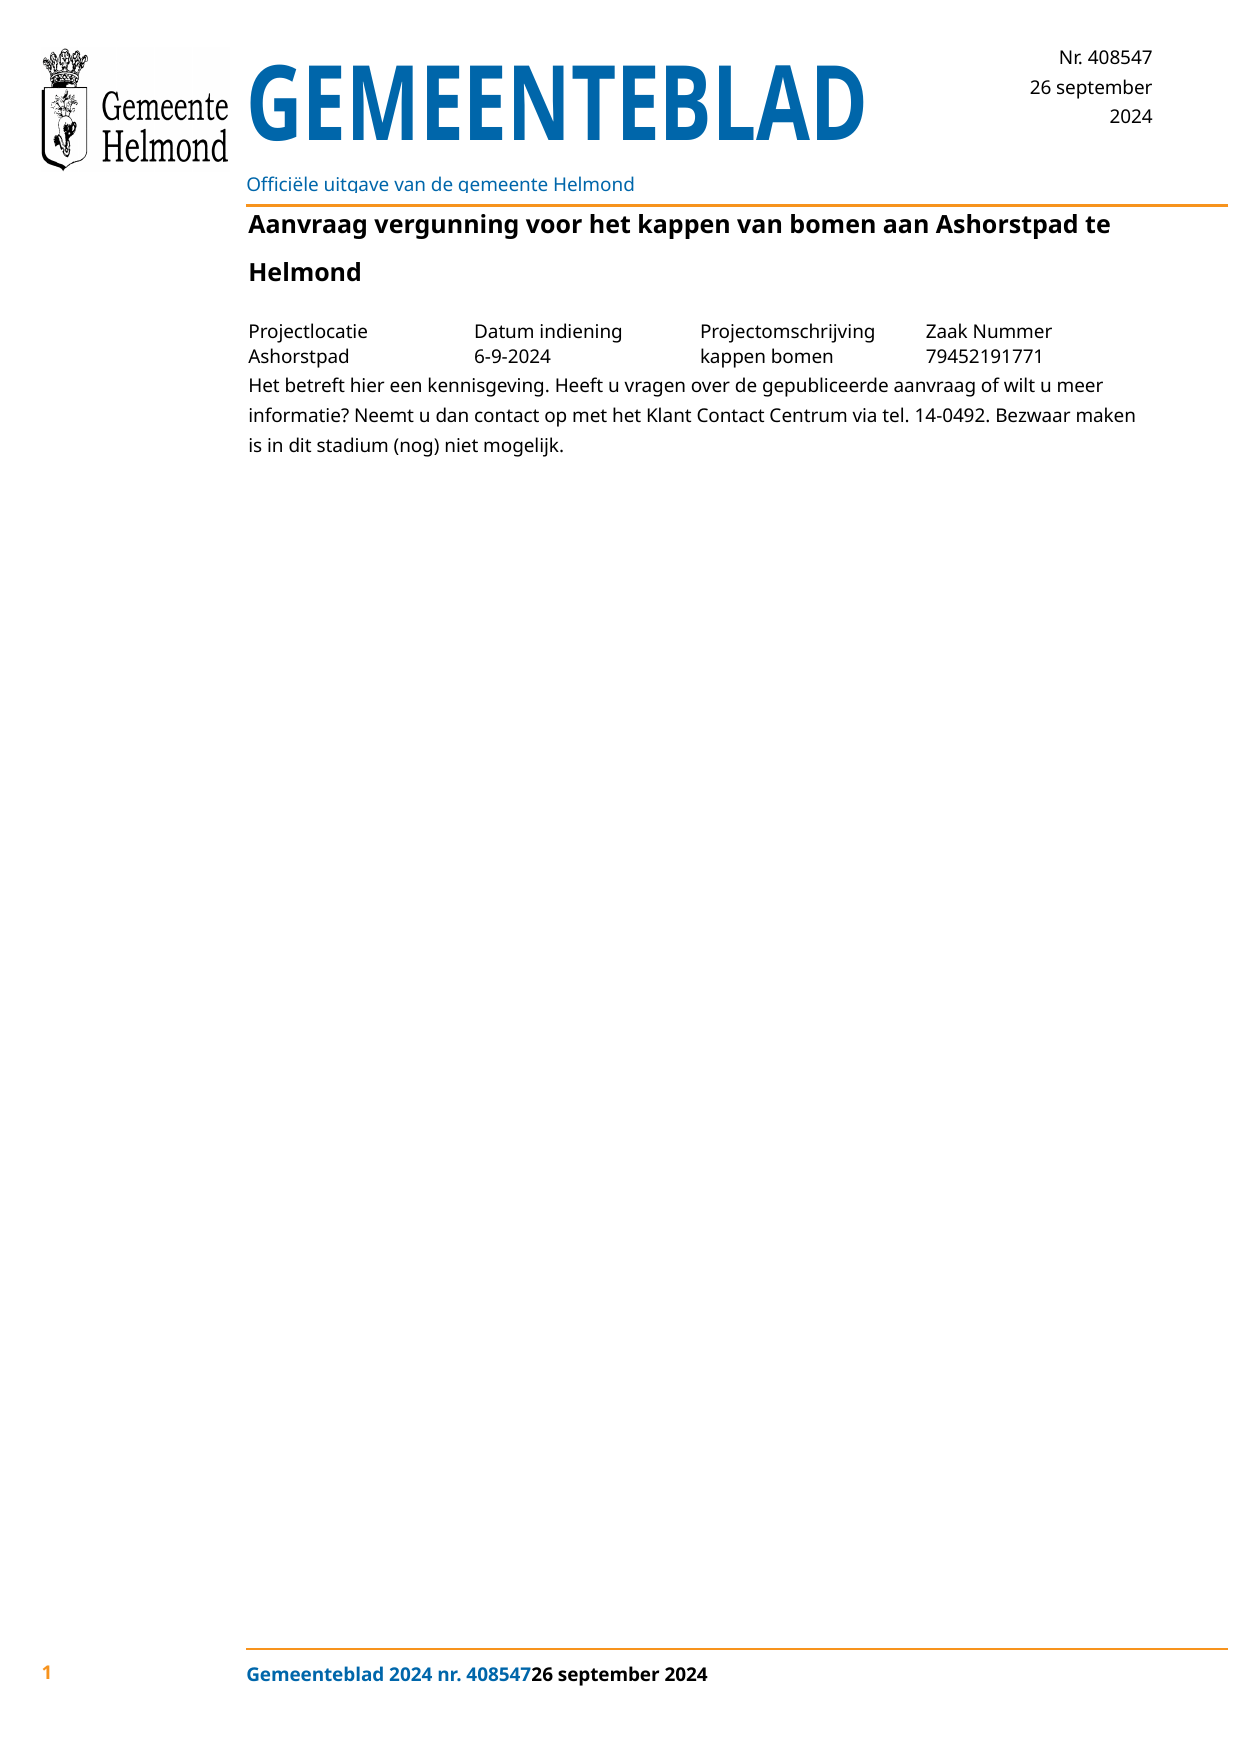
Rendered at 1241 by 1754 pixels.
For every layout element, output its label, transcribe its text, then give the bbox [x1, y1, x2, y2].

text Aanvraag vergunning voor het kappen van bomen aan Ashorstpad te Helmond [248, 207, 1152, 288]
text Het betreft hier een kennisgeving. Heeft u vragen over de gepubliceerde aanvraag of wilt u meer informatie? Neemt u dan contact op met het Klant Contact Centrum via tel. 14-0492. Bezwaar maken is in dit stadium (nog) niet mogelijk. [248, 373, 1152, 458]
table_cell Ashorstpad [248, 344, 474, 369]
table_cell kappen bomen [700, 344, 926, 369]
table_header Projectlocatie [248, 318, 474, 344]
table_header Zaak Nummer [926, 318, 1152, 344]
picture [41, 47, 231, 172]
table_cell 6-9-2024 [474, 344, 700, 369]
table_header Datum indiening [474, 318, 700, 344]
table_header Projectomschrijving [700, 318, 926, 344]
table_cell 79452191771 [926, 344, 1152, 369]
